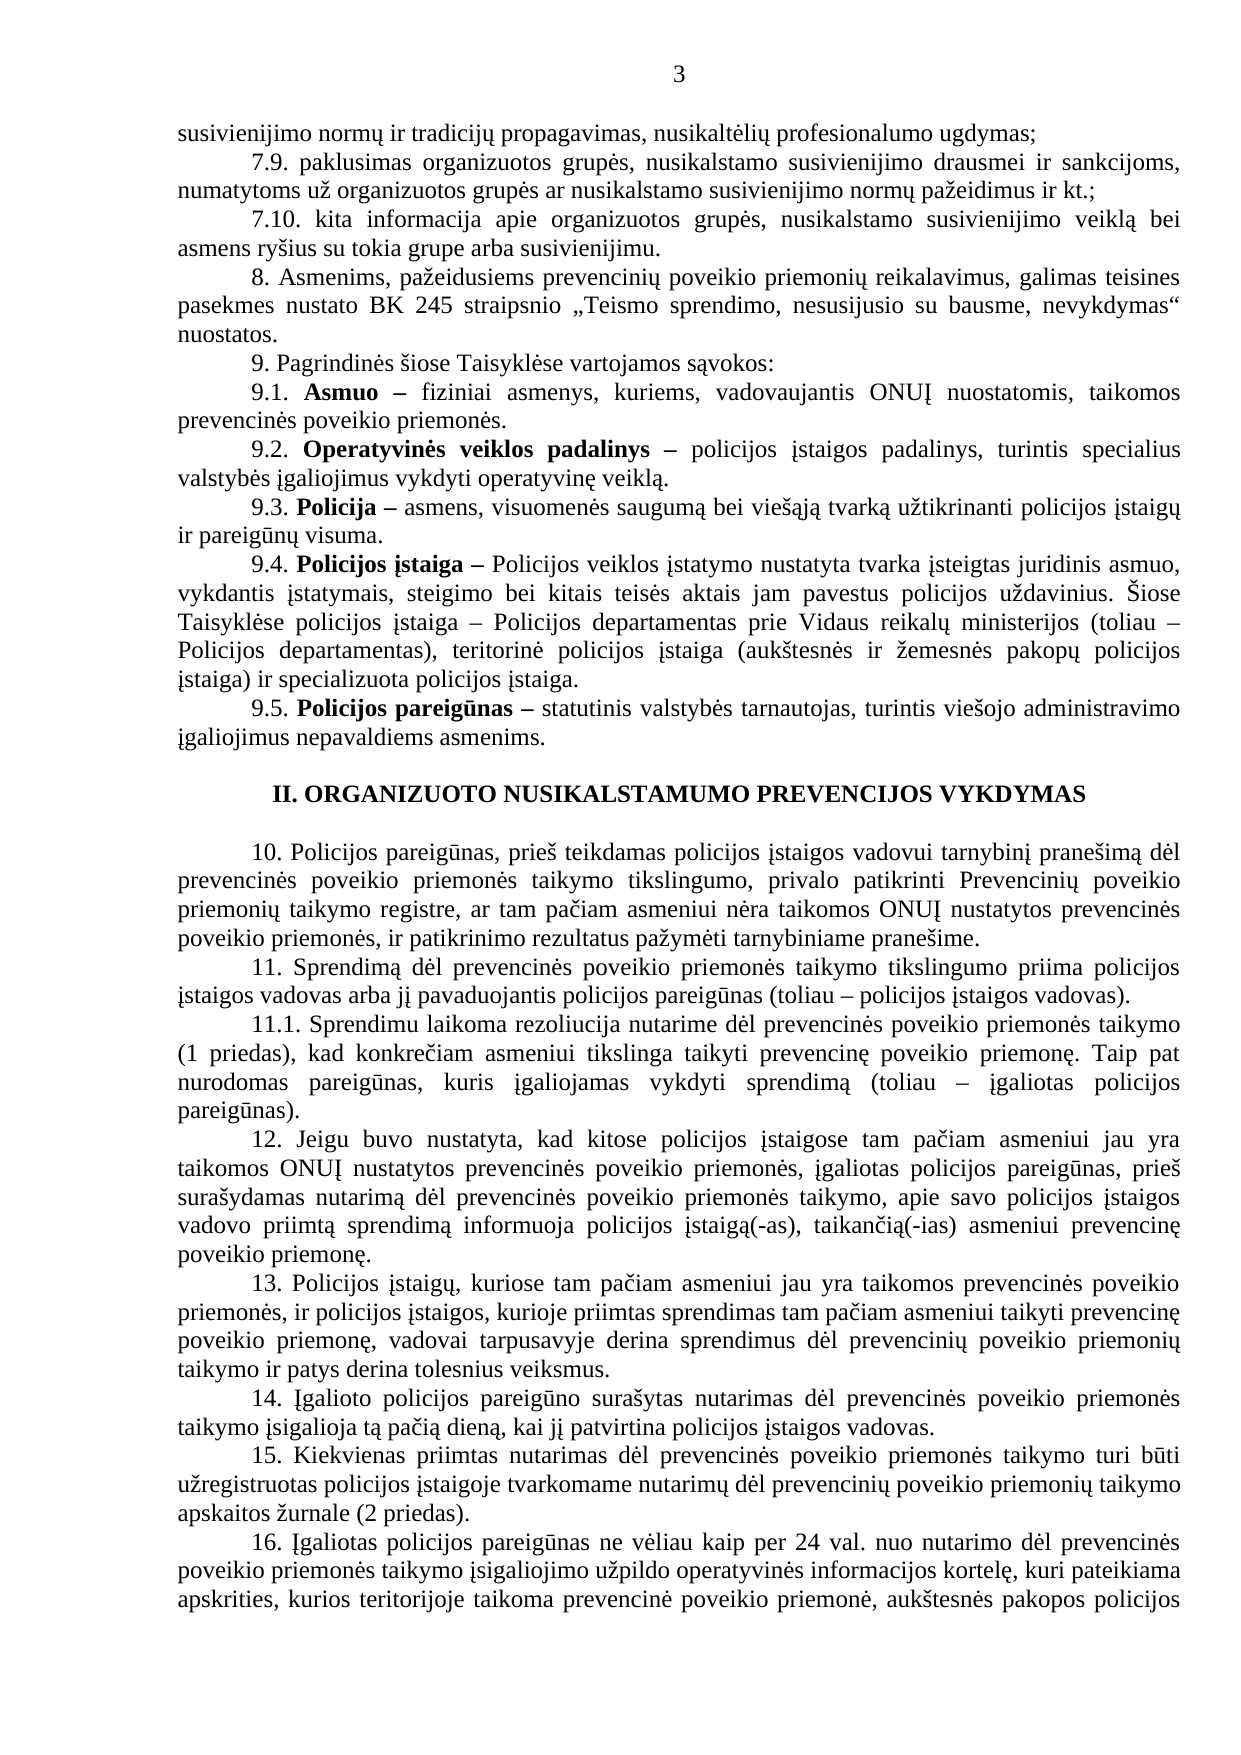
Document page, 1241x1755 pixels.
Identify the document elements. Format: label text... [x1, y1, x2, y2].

text 15. Kiekvienas priimtas nutarimas dėl prevencinės poveikio priemonės taikymo turi būti užregistruotas policijos įstaigoje tvarkomame nutarimų dėl prevencinių poveikio priemonių taikymo apskaitos žurnale (2 priedas). [177, 1441, 1181, 1527]
text 14. Įgalioto policijos pareigūno surašytas nutarimas dėl prevencinės poveikio priemonės taikymo įsigalioja tą pačią dieną, kai jį patvirtina policijos įstaigos vadovas. [177, 1383, 1181, 1441]
text 9.1. Asmuo – fiziniai asmenys, kuriems, vadovaujantis ONUĮ nuostatomis, taikomos prevencinės poveikio priemonės. [177, 377, 1181, 434]
text 10. Policijos pareigūnas, prieš teikdamas policijos įstaigos vadovui tarnybinį pranešimą dėl prevencinės poveikio priemonės taikymo tikslingumo, privalo patikrinti Prevencinių poveikio priemonių taikymo registre, ar tam pačiam asmeniui nėra taikomos ONUĮ nustatytos prevencinės poveikio priemonės, ir patikrinimo rezultatus pažymėti tarnybiniame pranešime. [177, 837, 1181, 952]
text 8. Asmenims, pažeidusiems prevencinių poveikio priemonių reikalavimus, galimas teisines pasekmes nustato BK 245 straipsnio „Teismo sprendimo, nesusijusio su bausme, nevykdymas“ nuostatos. [177, 262, 1181, 348]
text 11. Sprendimą dėl prevencinės poveikio priemonės taikymo tikslingumo priima policijos įstaigos vadovas arba jį pavaduojantis policijos pareigūnas (toliau – policijos įstaigos vadovas). [177, 952, 1181, 1009]
text 7.9. paklusimas organizuotos grupės, nusikalstamo susivienijimo drausmei ir sankcijoms, numatytoms už organizuotos grupės ar nusikalstamo susivienijimo normų pažeidimus ir kt.; [177, 147, 1181, 204]
text 9.5. Policijos pareigūnas – statutinis valstybės tarnautojas, turintis viešojo administravimo įgaliojimus nepavaldiems asmenims. [177, 693, 1181, 751]
text II. ORGANIZUOTO NUSIKALSTAMUMO PREVENCIJOS VYKDYMAS [177, 779, 1181, 808]
text 11.1. Sprendimu laikoma rezoliucija nutarime dėl prevencinės poveikio priemonės taikymo (1 priedas), kad konkrečiam asmeniui tikslinga taikyti prevencinę poveikio priemonę. Taip pat nurodomas pareigūnas, kuris įgaliojamas vykdyti sprendimą (toliau – įgaliotas policijos pareigūnas). [177, 1009, 1181, 1124]
text 9.4. Policijos įstaiga – Policijos veiklos įstatymo nustatyta tvarka įsteigtas juridinis asmuo, vykdantis įstatymais, steigimo bei kitais teisės aktais jam pavestus policijos uždavinius. Šiose Taisyklėse policijos įstaiga – Policijos departamentas prie Vidaus reikalų ministerijos (toliau – Policijos departamentas), teritorinė policijos įstaiga (aukštesnės ir žemesnės pakopų policijos įstaiga) ir specializuota policijos įstaiga. [177, 549, 1181, 693]
text susivienijimo normų ir tradicijų propagavimas, nusikaltėlių profesionalumo ugdymas; [177, 118, 1181, 147]
text 9.3. Policija – asmens, visuomenės saugumą bei viešąją tvarką užtikrinanti policijos įstaigų ir pareigūnų visuma. [177, 492, 1181, 549]
text 12. Jeigu buvo nustatyta, kad kitose policijos įstaigose tam pačiam asmeniui jau yra taikomos ONUĮ nustatytos prevencinės poveikio priemonės, įgaliotas policijos pareigūnas, prieš surašydamas nutarimą dėl prevencinės poveikio priemonės taikymo, apie savo policijos įstaigos vadovo priimtą sprendimą informuoja policijos įstaigą(-as), taikančią(-ias) asmeniui prevencinę poveikio priemonę. [177, 1124, 1181, 1268]
text 7.10. kita informacija apie organizuotos grupės, nusikalstamo susivienijimo veiklą bei asmens ryšius su tokia grupe arba susivienijimu. [177, 204, 1181, 262]
text 13. Policijos įstaigų, kuriose tam pačiam asmeniui jau yra taikomos prevencinės poveikio priemonės, ir policijos įstaigos, kurioje priimtas sprendimas tam pačiam asmeniui taikyti prevencinę poveikio priemonę, vadovai tarpusavyje derina sprendimus dėl prevencinių poveikio priemonių taikymo ir patys derina tolesnius veiksmus. [177, 1268, 1181, 1383]
text 9.2. Operatyvinės veiklos padalinys – policijos įstaigos padalinys, turintis specialius valstybės įgaliojimus vykdyti operatyvinę veiklą. [177, 434, 1181, 492]
text 16. Įgaliotas policijos pareigūnas ne vėliau kaip per 24 val. nuo nutarimo dėl prevencinės poveikio priemonės taikymo įsigaliojimo užpildo operatyvinės informacijos kortelę, kuri pateikiama apskrities, kurios teritorijoje taikoma prevencinė poveikio priemonė, aukštesnės pakopos policijos [177, 1527, 1181, 1613]
text 9. Pagrindinės šiose Taisyklėse vartojamos sąvokos: [177, 348, 1181, 377]
